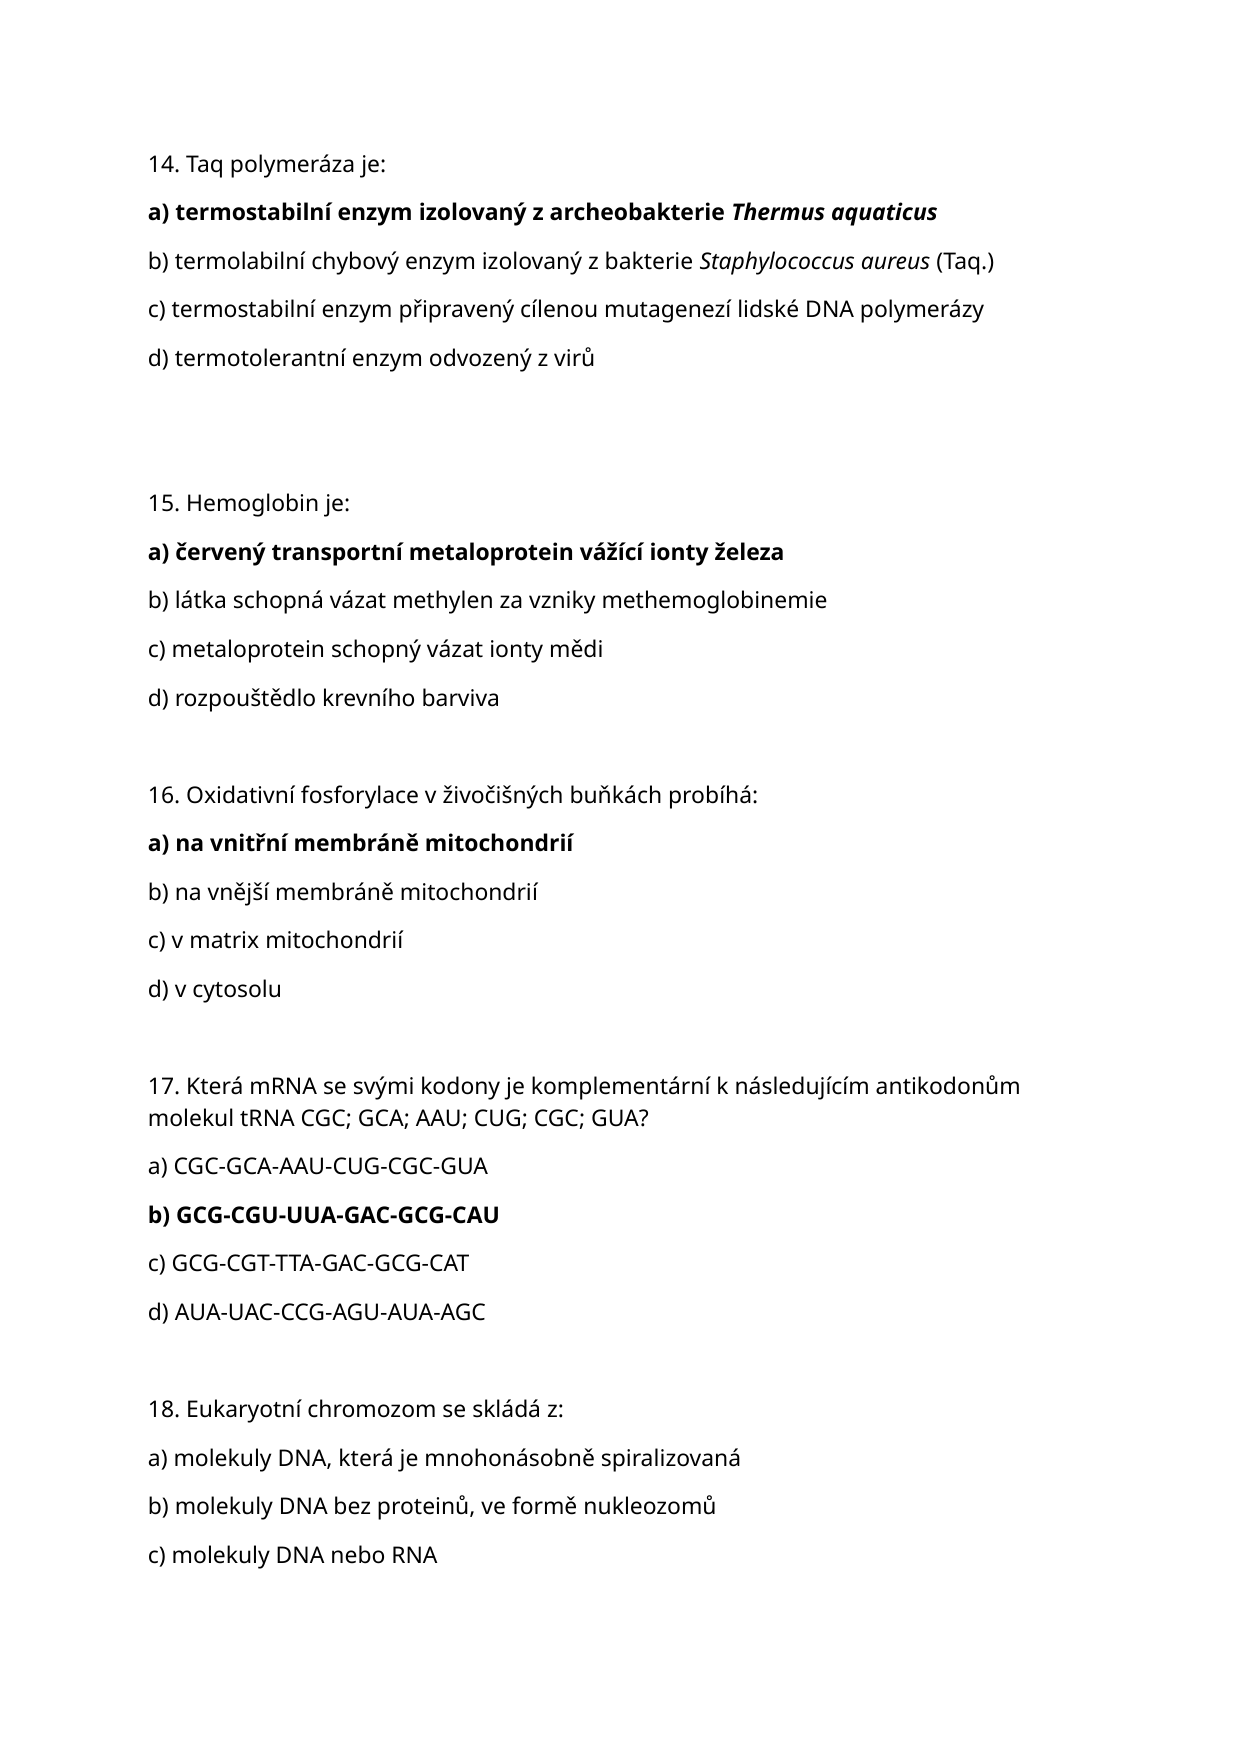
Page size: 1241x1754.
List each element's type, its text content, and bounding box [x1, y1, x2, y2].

text d) v cytosolu [148, 973, 1093, 1004]
text b) termolabilní chybový enzym izolovaný z bakterie Staphylococcus aureus (Taq.) [148, 245, 1093, 276]
text b) GCG-CGU-UUA-GAC-GCG-CAU [148, 1199, 1093, 1230]
text d) rozpouštědlo krevního barviva [148, 682, 1093, 713]
text a) termostabilní enzym izolovaný z archeobakterie Thermus aquaticus [148, 196, 1093, 227]
text a) CGC-GCA-AAU-CUG-CGC-GUA [148, 1150, 1093, 1182]
text 14. Taq polymeráza je: [148, 148, 1093, 179]
text a) na vnitřní membráně mitochondrií [148, 827, 1093, 858]
text d) AUA-UAC-CCG-AGU-AUA-AGC [148, 1296, 1093, 1327]
text c) termostabilní enzym připravený cílenou mutagenezí lidské DNA polymerázy [148, 293, 1093, 324]
text 15. Hemoglobin je: [148, 487, 1093, 519]
text c) metaloprotein schopný vázat ionty mědi [148, 633, 1093, 664]
text c) v matrix mitochondrií [148, 924, 1093, 956]
text 18. Eukaryotní chromozom se skládá z: [148, 1393, 1093, 1424]
text b) na vnější membráně mitochondrií [148, 876, 1093, 907]
text d) termotolerantní enzym odvozený z virů [148, 342, 1093, 373]
text b) molekuly DNA bez proteinů, ve formě nukleozomů [148, 1490, 1093, 1521]
text 16. Oxidativní fosforylace v živočišných buňkách probíhá: [148, 779, 1093, 810]
text 17. Která mRNA se svými kodony je komplementární k následujícím antikodonům molekul tRNA CGC; GCA; AAU; CUG; CGC; GUA? [148, 1070, 1093, 1133]
text a) červený transportní metaloprotein vážící ionty železa [148, 536, 1093, 567]
text c) molekuly DNA nebo RNA [148, 1539, 1093, 1570]
text b) látka schopná vázat methylen za vzniky methemoglobinemie [148, 584, 1093, 616]
text a) molekuly DNA, která je mnohonásobně spiralizovaná [148, 1442, 1093, 1473]
text c) GCG-CGT-TTA-GAC-GCG-CAT [148, 1247, 1093, 1279]
